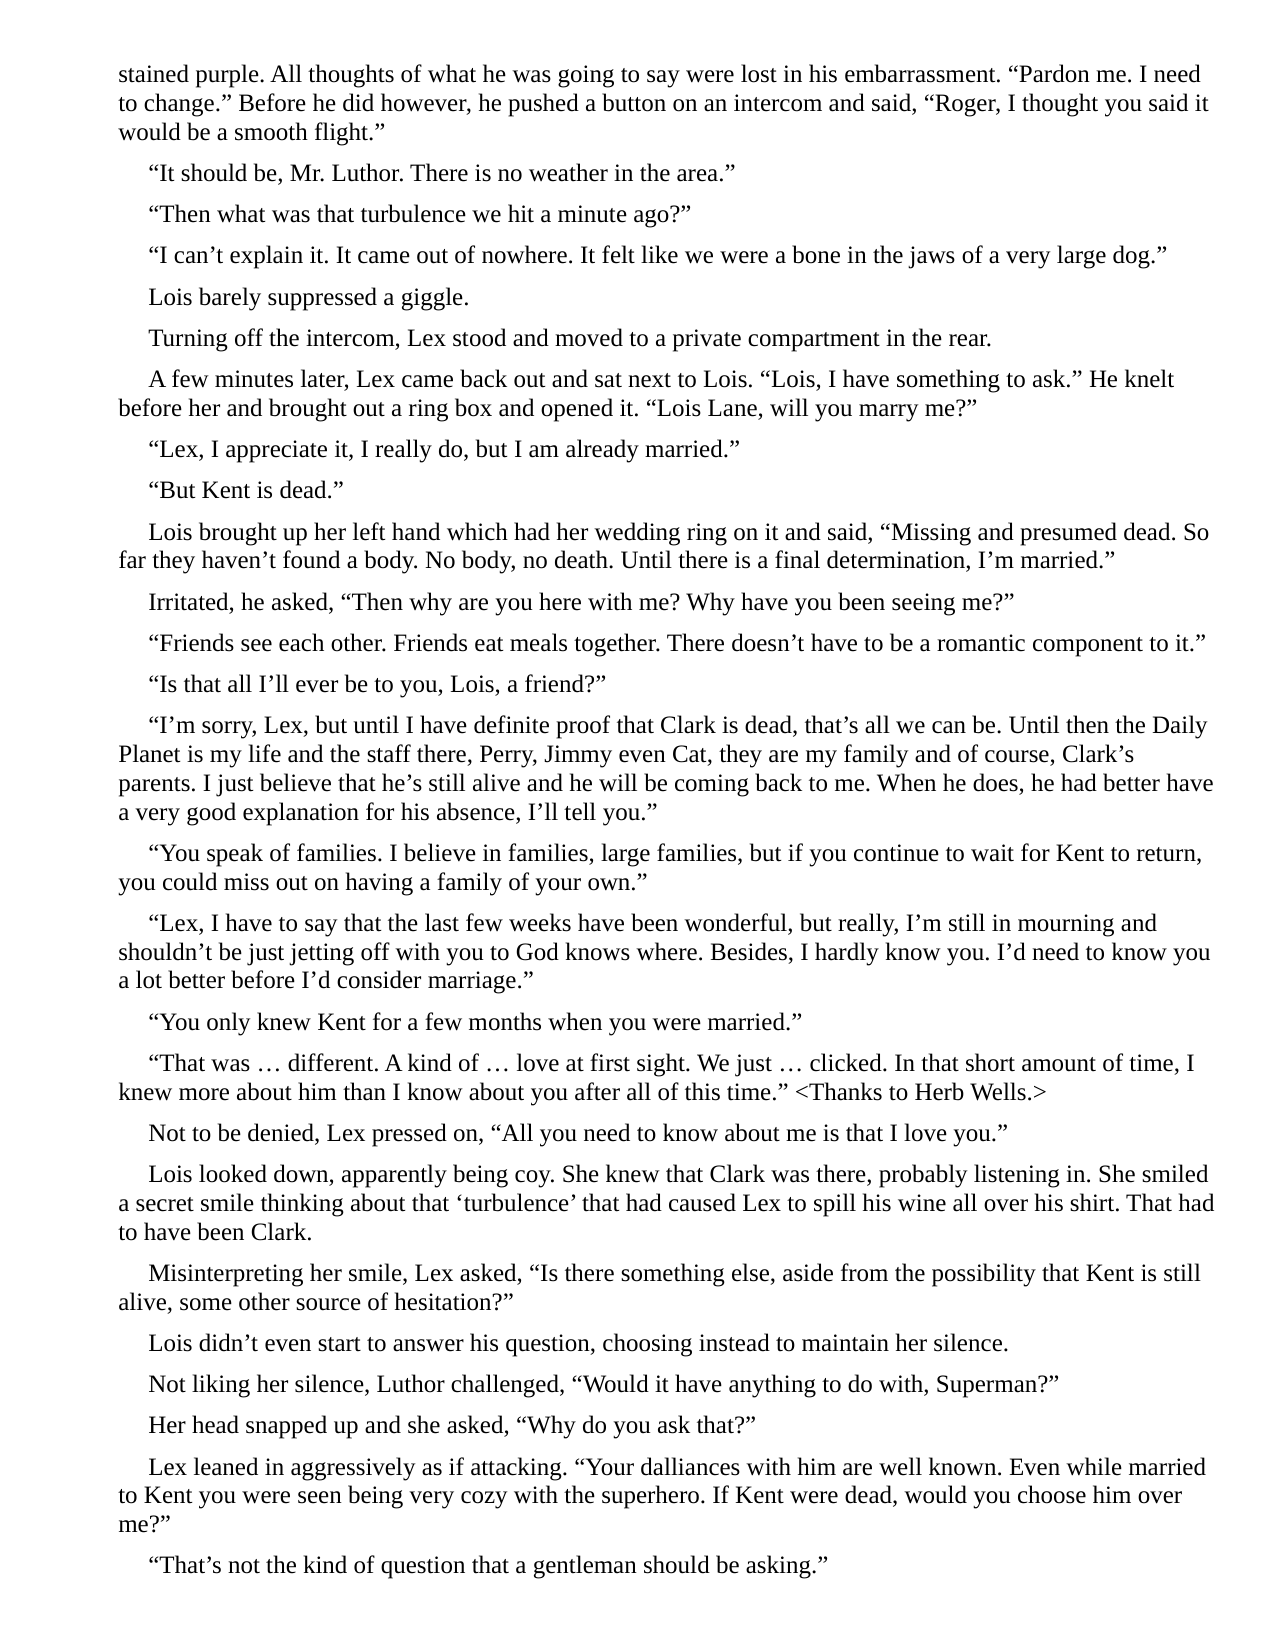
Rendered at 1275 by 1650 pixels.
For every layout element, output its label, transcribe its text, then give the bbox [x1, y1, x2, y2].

text “Then what was that turbulence we hit a minute ago?” [118, 199, 1216, 228]
text Lois barely suppressed a giggle. [118, 282, 1216, 310]
text Her head snapped up and she asked, “Why do you ask that?” [118, 1410, 1216, 1439]
text “You speak of families. I believe in families, large families, but if you continue to wait for Kent to return, you could miss out on having a family of your own.” [118, 838, 1216, 895]
text “It should be, Mr. Luthor. There is no weather in the area.” [118, 158, 1216, 187]
text “Is that all I’ll ever be to you, Lois, a friend?” [118, 669, 1216, 698]
text Lois brought up her left hand which had her wedding ring on it and said, “Missing and presumed dead. So far they haven’t found a body. No body, no death. Until there is a final determination, I’m married.” [118, 517, 1216, 574]
text “I can’t explain it. It came out of nowhere. It felt like we were a bone in the jaws of a very large dog.” [118, 240, 1216, 269]
text Lex leaned in aggressively as if attacking. “Your dalliances with him are well known. Even while married to Kent you were seen being very cozy with the superhero. If Kent were dead, would you choose him over me?” [118, 1452, 1216, 1538]
text Not to be denied, Lex pressed on, “All you need to know about me is that I love you.” [118, 1118, 1216, 1147]
text Irritated, he asked, “Then why are you here with me? Why have you been seeing me?” [118, 587, 1216, 615]
text Lois didn’t even start to answer his question, choosing instead to maintain her silence. [118, 1328, 1216, 1357]
text “Lex, I appreciate it, I really do, but I am already married.” [118, 434, 1216, 463]
text “Friends see each other. Friends eat meals together. There doesn’t have to be a romantic component to it.” [118, 628, 1216, 657]
text Misinterpreting her smile, Lex asked, “Is there something else, aside from the possibility that Kent is still alive, some other source of hesitation?” [118, 1258, 1216, 1315]
text “You only knew Kent for a few months when you were married.” [118, 1007, 1216, 1035]
text “Lex, I have to say that the last few weeks have been wonderful, but really, I’m still in mourning and shouldn’t be just jetting off with you to God knows where. Besides, I hardly know you. I’d need to know you a lot better before I’d consider marriage.” [118, 908, 1216, 994]
text “That was … different. A kind of … love at first sight. We just … clicked. In that short amount of time, I knew more about him than I know about you after all of this time.” <Thanks to Herb Wells.> [118, 1048, 1216, 1105]
text Lois looked down, apparently being coy. She knew that Clark was there, probably listening in. She smiled a secret smile thinking about that ‘turbulence’ that had caused Lex to spill his wine all over his shirt. That had to have been Clark. [118, 1159, 1216, 1245]
text “But Kent is dead.” [118, 475, 1216, 504]
text “I’m sorry, Lex, but until I have definite proof that Clark is dead, that’s all we can be. Until then the Daily Planet is my life and the staff there, Perry, Jimmy even Cat, they are my family and of course, Clark’s parents. I just believe that he’s still alive and he will be coming back to me. When he does, he had better have a very good explanation for his absence, I’ll tell you.” [118, 710, 1216, 825]
text Not liking her silence, Luthor challenged, “Would it have anything to do with, Superman?” [118, 1369, 1216, 1398]
text A few minutes later, Lex came back out and sat next to Lois. “Lois, I have something to ask.” He knelt before her and brought out a ring box and opened it. “Lois Lane, will you marry me?” [118, 364, 1216, 422]
text stained purple. All thoughts of what he was going to say were lost in his embarrassment. “Pardon me. I need to change.” Before he did however, he pushed a button on an intercom and said, “Roger, I thought you said it would be a smooth flight.” [118, 59, 1216, 145]
text “That’s not the kind of question that a gentleman should be asking.” [118, 1550, 1216, 1579]
text Turning off the intercom, Lex stood and moved to a private compartment in the rear. [118, 323, 1216, 352]
